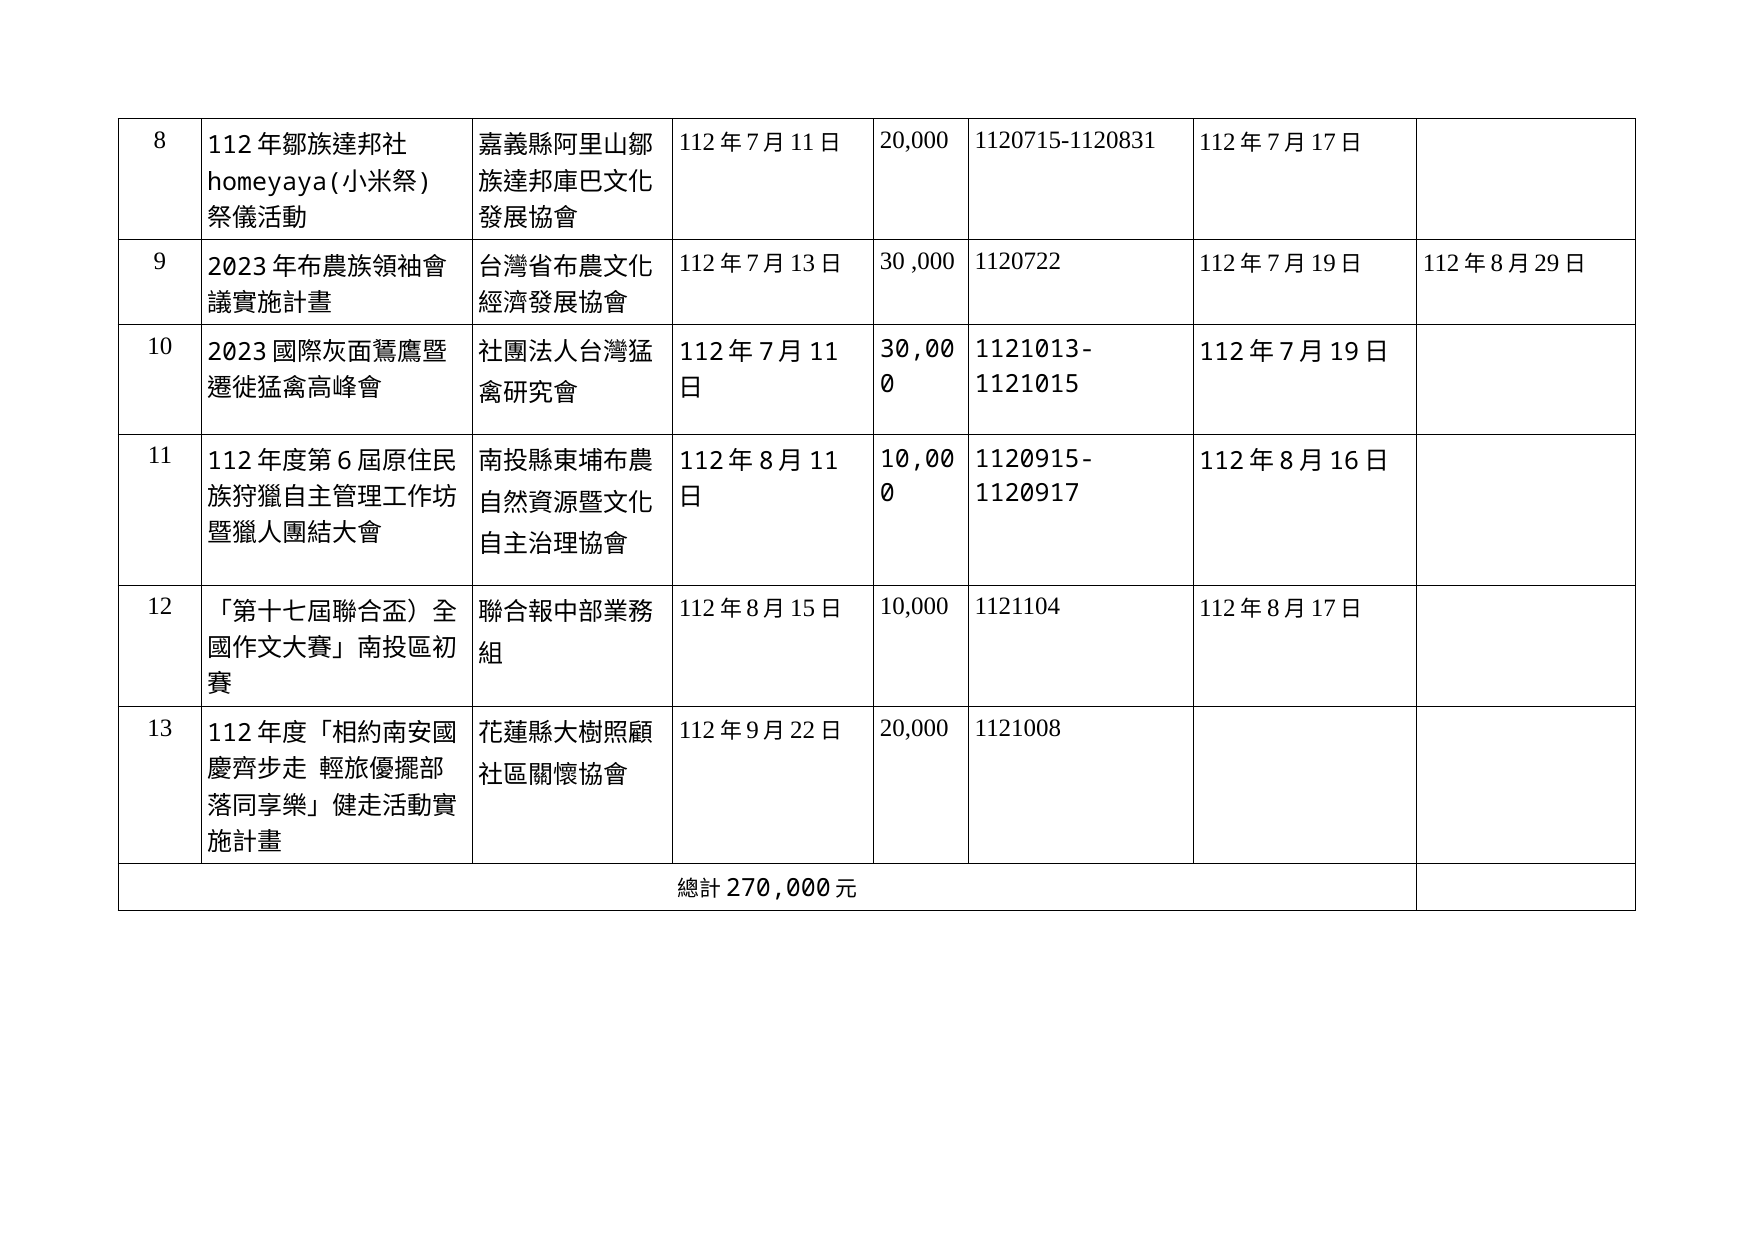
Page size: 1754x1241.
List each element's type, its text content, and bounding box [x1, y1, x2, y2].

table_cell 112年9月22日 [673, 707, 873, 863]
table_cell 112年7月13日 [673, 240, 873, 324]
table_cell 1120715-1120831 [969, 119, 1193, 239]
table_cell 2023年布農族領袖會議實施計晝 [202, 240, 472, 324]
table_cell 10,000 [874, 435, 968, 584]
table_cell 112年度第6屆原住民族狩獵自主管理工作坊暨獵人團結大會 [202, 435, 472, 584]
table_cell 1120915-1120917 [969, 435, 1193, 584]
table_cell [1417, 119, 1635, 239]
table_cell 112年7月11日 [673, 325, 873, 434]
table_cell 20,000 [874, 707, 968, 863]
table_cell 1121008 [969, 707, 1193, 863]
table_cell 總計270,000元 [119, 864, 1416, 910]
table_cell 112年8月15日 [673, 586, 873, 706]
table_cell 112年7月19日 [1194, 325, 1416, 434]
table_cell [1417, 864, 1635, 910]
table_cell 台灣省布農文化經濟發展協會 [473, 240, 672, 324]
table_cell 112年7月17日 [1194, 119, 1416, 239]
table_cell 花蓮縣大樹照顧社區關懷協會 [473, 707, 672, 863]
table_cell 112年8月16日 [1194, 435, 1416, 584]
table_cell 「第十七屆聯合盃）全國作文大賽」南投區初賽 [202, 586, 472, 706]
table_cell 112年鄒族達邦社homeyaya(小米祭) 祭儀活動 [202, 119, 472, 239]
table_cell 嘉義縣阿里山鄒族達邦庫巴文化發展協會 [473, 119, 672, 239]
table_cell 112年7月11日 [673, 119, 873, 239]
table_cell [1417, 325, 1635, 434]
table_cell 112年8月29日 [1417, 240, 1635, 324]
table_cell 30 ,000 [874, 240, 968, 324]
table_cell 112年8月11日 [673, 435, 873, 584]
table_cell 10 [119, 325, 201, 434]
table_cell 1121104 [969, 586, 1193, 706]
table_cell 30,000 [874, 325, 968, 434]
table_cell 1121013-1121015 [969, 325, 1193, 434]
table_cell 13 [119, 707, 201, 863]
table_cell 8 [119, 119, 201, 239]
table_cell 南投縣東埔布農自然資源暨文化自主治理協會 [473, 435, 672, 584]
table_cell 10,000 [874, 586, 968, 706]
table_cell 9 [119, 240, 201, 324]
table_cell [1417, 435, 1635, 584]
table_cell 1120722 [969, 240, 1193, 324]
table_cell 20,000 [874, 119, 968, 239]
table_cell 11 [119, 435, 201, 584]
table_cell 2023國際灰面鵟鷹暨遷徙猛禽高峰會 [202, 325, 472, 434]
table_cell 聯合報中部業務組 [473, 586, 672, 706]
table_cell [1417, 586, 1635, 706]
table_cell 112年度「相約南安國慶齊步走 輕旅優擺部落同享樂」健走活動實施計畫 [202, 707, 472, 863]
table_cell 112年7月19日 [1194, 240, 1416, 324]
table_cell 12 [119, 586, 201, 706]
table_cell 112年8月17日 [1194, 586, 1416, 706]
table_cell [1194, 707, 1416, 863]
table_cell 社團法人台灣猛禽研究會 [473, 325, 672, 434]
table_cell [1417, 707, 1635, 863]
